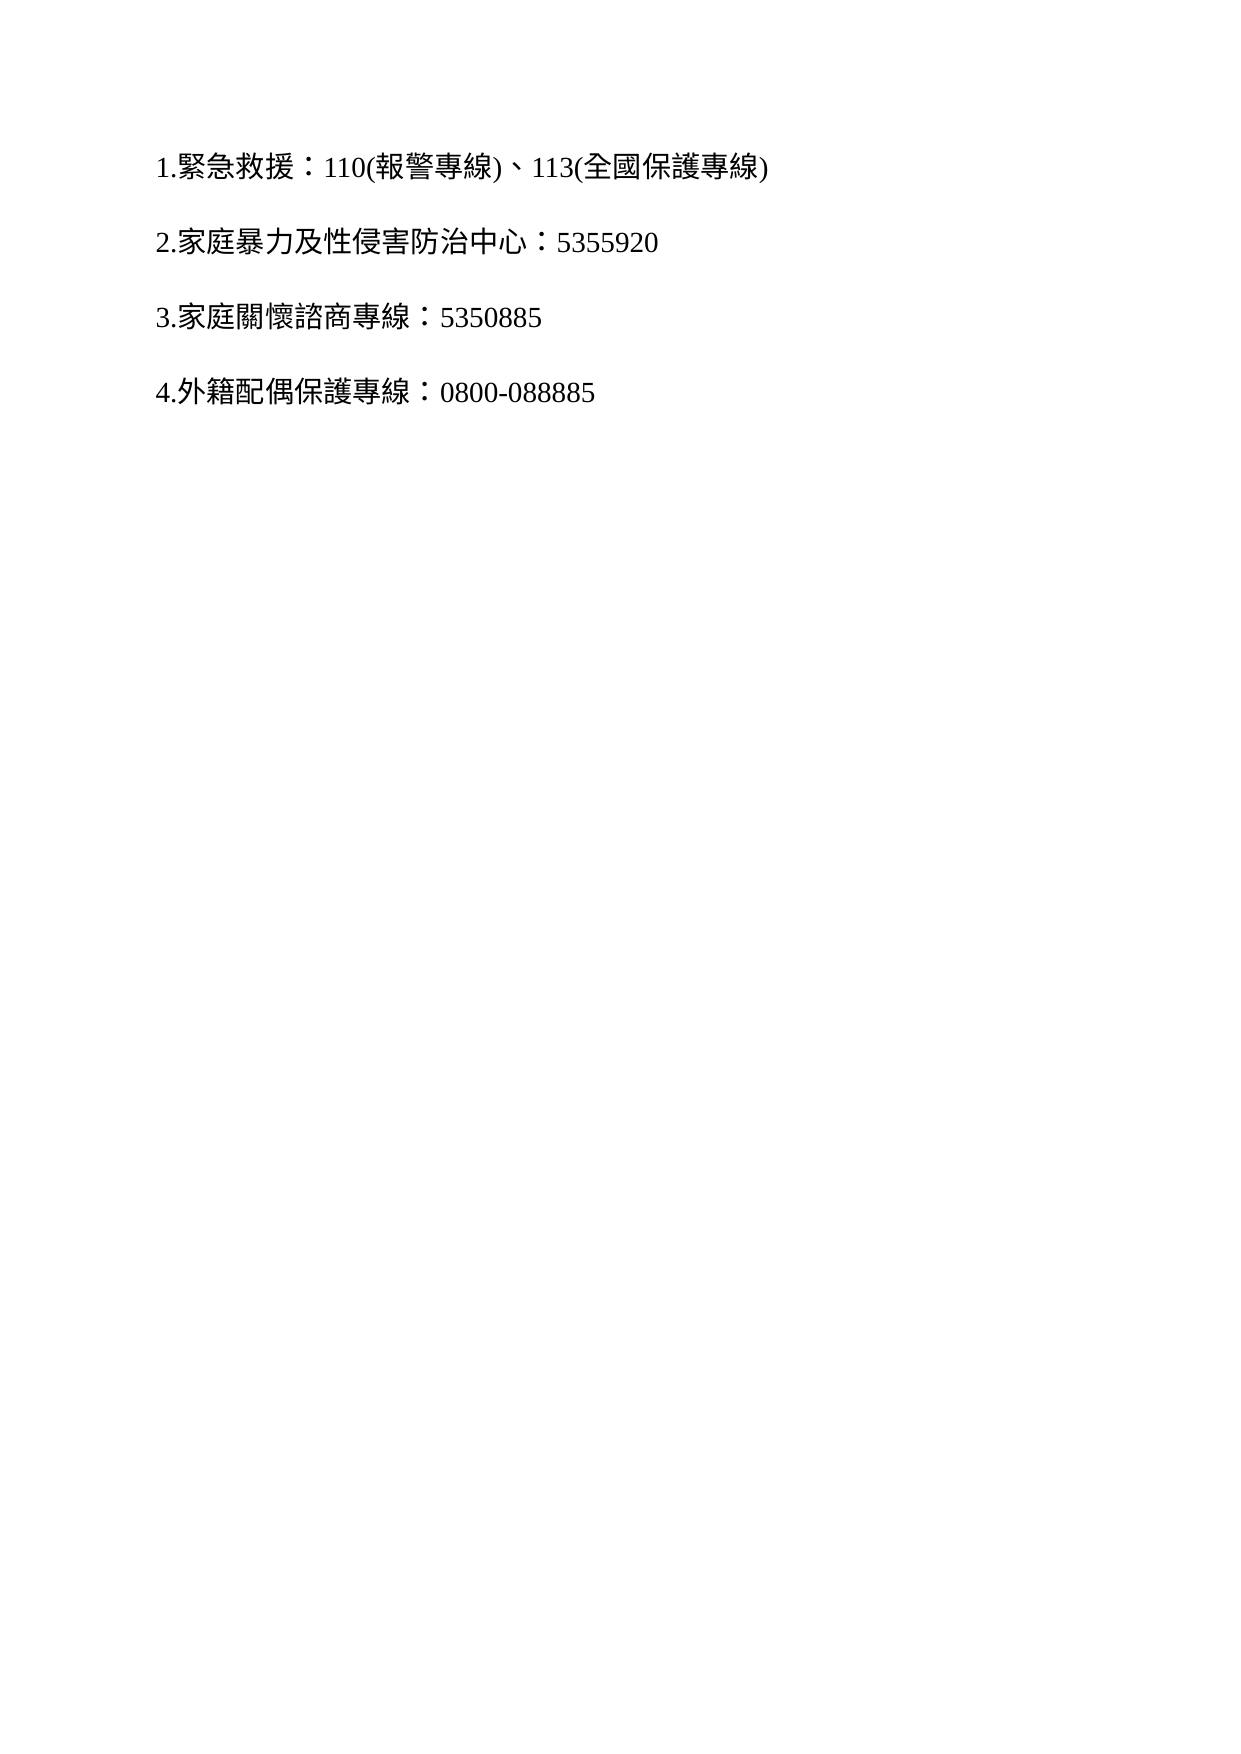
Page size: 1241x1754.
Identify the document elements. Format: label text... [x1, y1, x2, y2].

text 4.外籍配偶保護專線：0800-088885 [118, 352, 1122, 427]
text 1.緊急救援：110(報警專線)、113(全國保護專線) [118, 127, 1122, 202]
text 2.家庭暴力及性侵害防治中心：5355920 [118, 202, 1122, 277]
text 3.家庭關懷諮商專線：5350885 [118, 277, 1122, 352]
